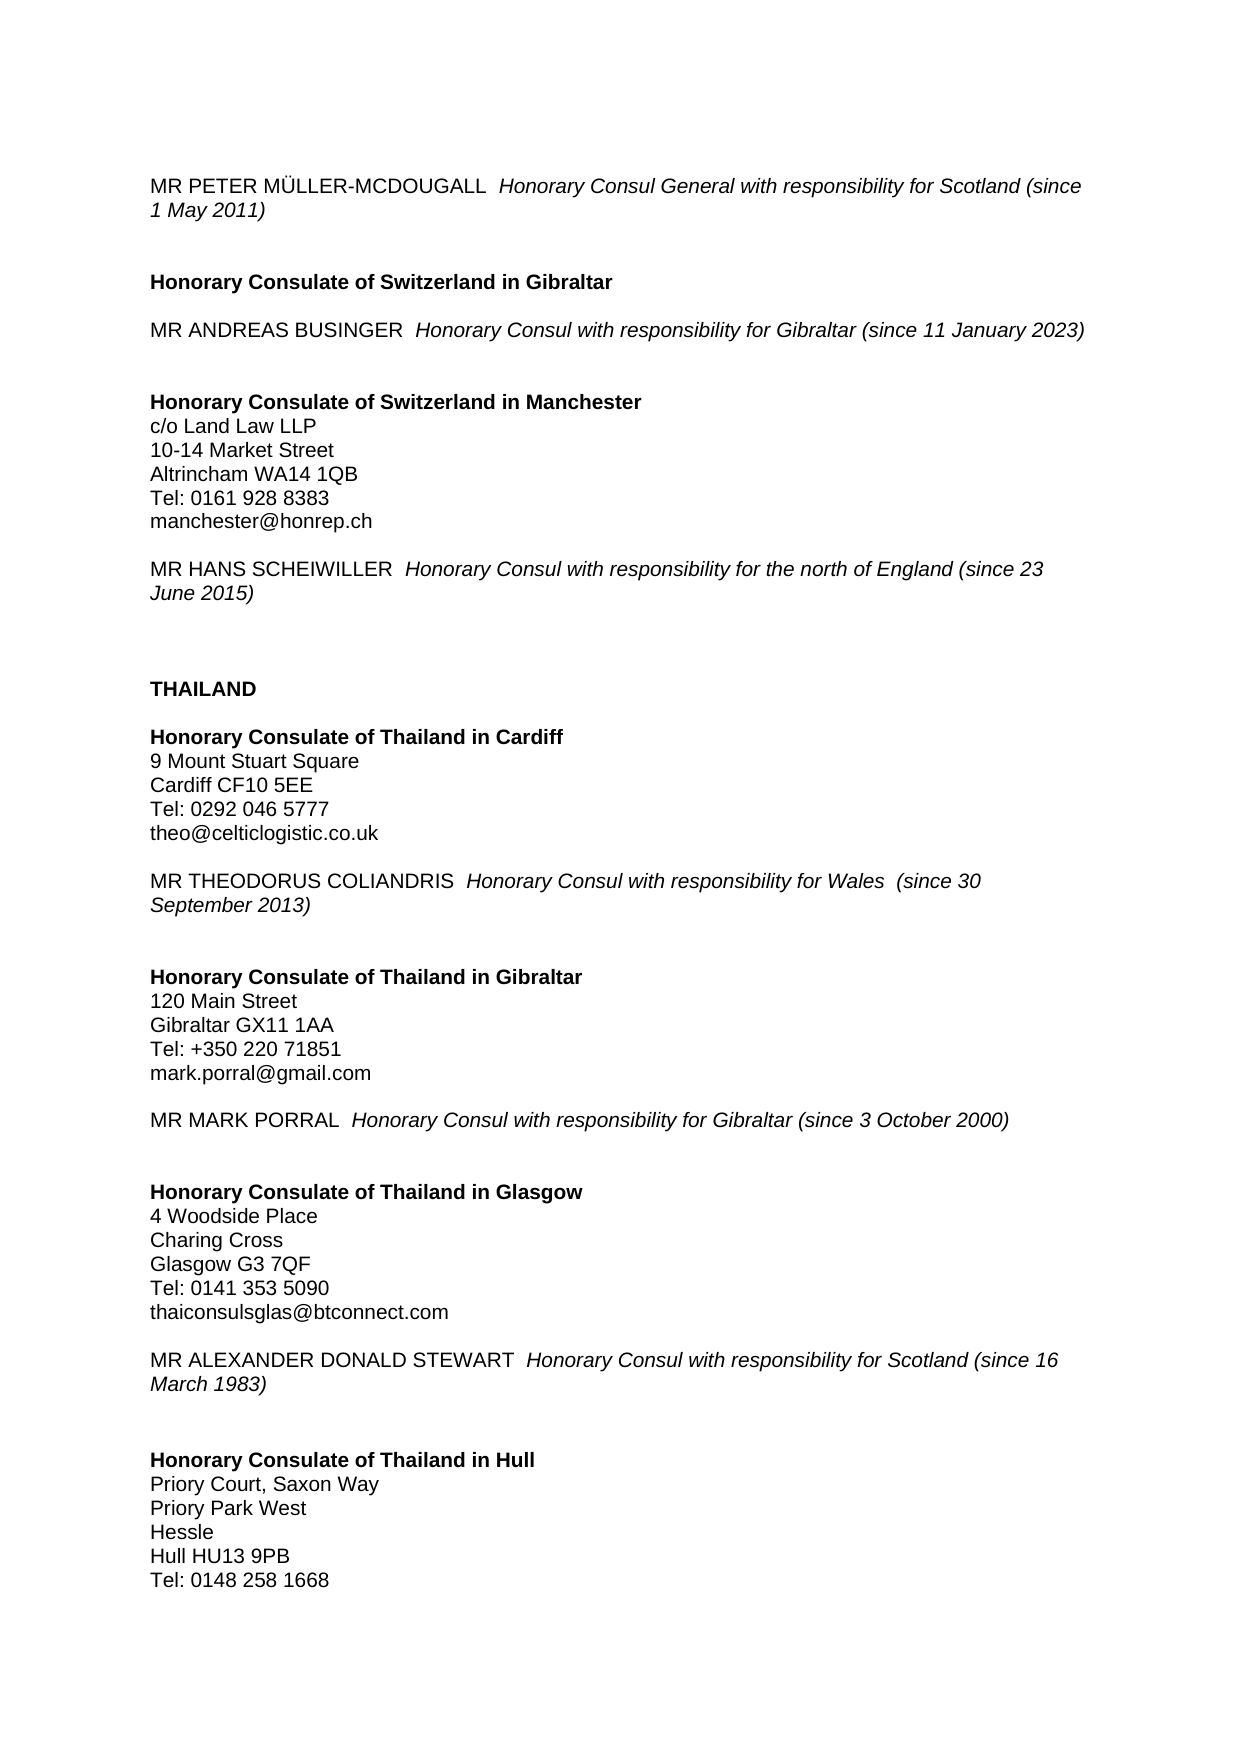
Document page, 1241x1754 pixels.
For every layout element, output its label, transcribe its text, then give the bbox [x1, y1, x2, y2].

text Honorary Consulate of Thailand in Cardiff [150, 725, 1090, 749]
text Cardiff CF10 5EE [150, 773, 1090, 797]
text Tel: 0141 353 5090 [150, 1276, 1090, 1300]
text MR MARK PORRAL Honorary Consul with responsibility for Gibraltar (since 3 October 2000) [150, 1108, 1090, 1132]
text Hull HU13 9PB [150, 1544, 1090, 1568]
text MR THEODORUS COLIANDRIS Honorary Consul with responsibility for Wales (since 30 September 2013) [150, 869, 1090, 917]
text Priory Park West [150, 1496, 1090, 1520]
text Altrincham WA14 1QB [150, 461, 1090, 485]
text Honorary Consulate of Thailand in Gibraltar [150, 964, 1090, 988]
text MR ANDREAS BUSINGER Honorary Consul with responsibility for Gibraltar (since 11 January 2023) [150, 318, 1090, 342]
text 4 Woodside Place [150, 1204, 1090, 1228]
text mark.porral@gmail.com [150, 1060, 1090, 1084]
text Gibraltar GX11 1AA [150, 1012, 1090, 1036]
text c/o Land Law LLP [150, 413, 1090, 437]
text 10-14 Market Street [150, 437, 1090, 461]
text Tel: +350 220 71851 [150, 1036, 1090, 1060]
text Honorary Consulate of Thailand in Hull [150, 1448, 1090, 1472]
text MR ALEXANDER DONALD STEWART Honorary Consul with responsibility for Scotland (since 16 March 1983) [150, 1348, 1090, 1396]
text Charing Cross [150, 1228, 1090, 1252]
text thaiconsulsglas@btconnect.com [150, 1300, 1090, 1324]
text manchester@honrep.ch [150, 509, 1090, 533]
text Tel: 0292 046 5777 [150, 797, 1090, 821]
text 9 Mount Stuart Square [150, 749, 1090, 773]
text Honorary Consulate of Thailand in Glasgow [150, 1180, 1090, 1204]
text Tel: 0148 258 1668 [150, 1568, 1090, 1592]
text Honorary Consulate of Switzerland in Manchester [150, 389, 1090, 413]
text Hessle [150, 1520, 1090, 1544]
text theo@celticlogistic.co.uk [150, 821, 1090, 845]
text MR PETER MÜLLER-MCDOUGALL Honorary Consul General with responsibility for Scotland (since 1 May 2011) [150, 174, 1090, 222]
text Honorary Consulate of Switzerland in Gibraltar [150, 270, 1090, 294]
text MR HANS SCHEIWILLER Honorary Consul with responsibility for the north of England (since 23 June 2015) [150, 557, 1090, 605]
text Glasgow G3 7QF [150, 1252, 1090, 1276]
text Priory Court, Saxon Way [150, 1472, 1090, 1496]
text 120 Main Street [150, 988, 1090, 1012]
text THAILAND [150, 677, 1090, 701]
text Tel: 0161 928 8383 [150, 485, 1090, 509]
